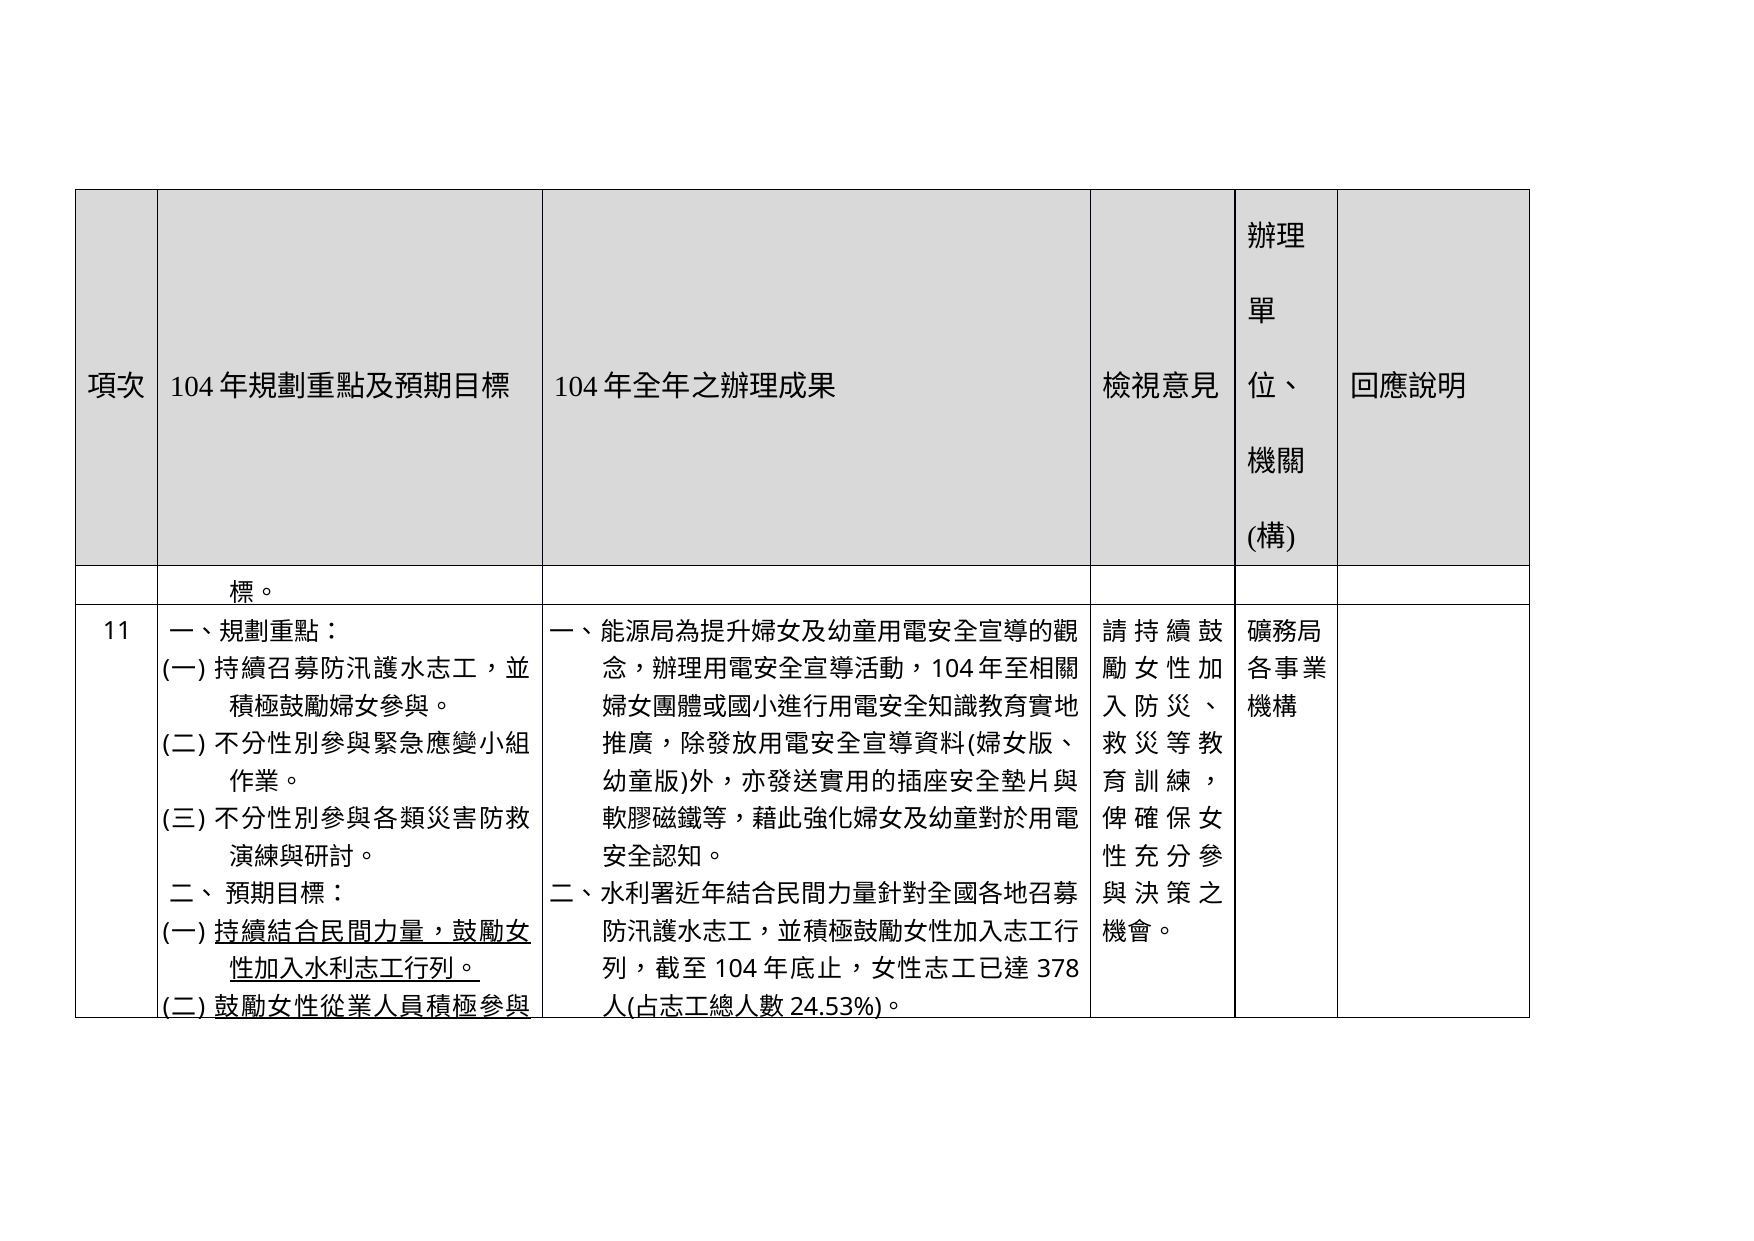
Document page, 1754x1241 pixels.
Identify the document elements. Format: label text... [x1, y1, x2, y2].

table_header 項次 [76, 190, 157, 565]
table_cell 一、能源局為提升婦女及幼童用電安全宣導的觀念，辦理用電安全宣導活動，104年至相關婦女團體或國小進行用電安全知識教育實地推廣，除發放用電安全宣導資料(婦女版、幼童版)外，亦發送實用的插座安全墊片與軟膠磁鐵等，藉此強化婦女及幼童對於用電安全認知。 二、水利署近年結合民間力量針對全國各地召募防汛護水志工，並積極鼓勵女性加入志工行列，截至104年底止，女性志工已達378人(占志工總人數24.53%)。 [543, 605, 1090, 1017]
table_cell [1236, 566, 1337, 603]
table_header 辦理單位、機關(構) [1236, 190, 1337, 565]
table_cell 標。 [158, 566, 542, 603]
table_header 回應說明 [1338, 190, 1529, 565]
table_cell 11 [76, 605, 157, 1017]
table_cell [76, 566, 157, 603]
table_cell [1338, 566, 1529, 603]
table_cell [1338, 605, 1529, 1017]
table_header 104年規劃重點及預期目標 [158, 190, 542, 565]
table_cell 礦務局 各事業機構 [1236, 605, 1337, 1017]
table_header 檢視意見 [1091, 190, 1234, 565]
table_cell [543, 566, 1090, 603]
table_cell 一、規劃重點： (一) 持續召募防汛護水志工，並積極鼓勵婦女參與。 (二) 不分性別參與緊急應變小組作業。 (三) 不分性別參與各類災害防救演練與研討。 二、 預期目標： (一) 持續結合民間力量，鼓勵女性加入水利志工行列。 (二) 鼓勵女性從業人員積極參與 [158, 605, 542, 1017]
table_cell [1091, 566, 1234, 603]
table_header 104年全年之辦理成果 [543, 190, 1090, 565]
table_cell 請持續鼓勵女性加入防災、救災等教育訓練，俾確保女性充分參與決策之機會。 [1091, 605, 1234, 1017]
